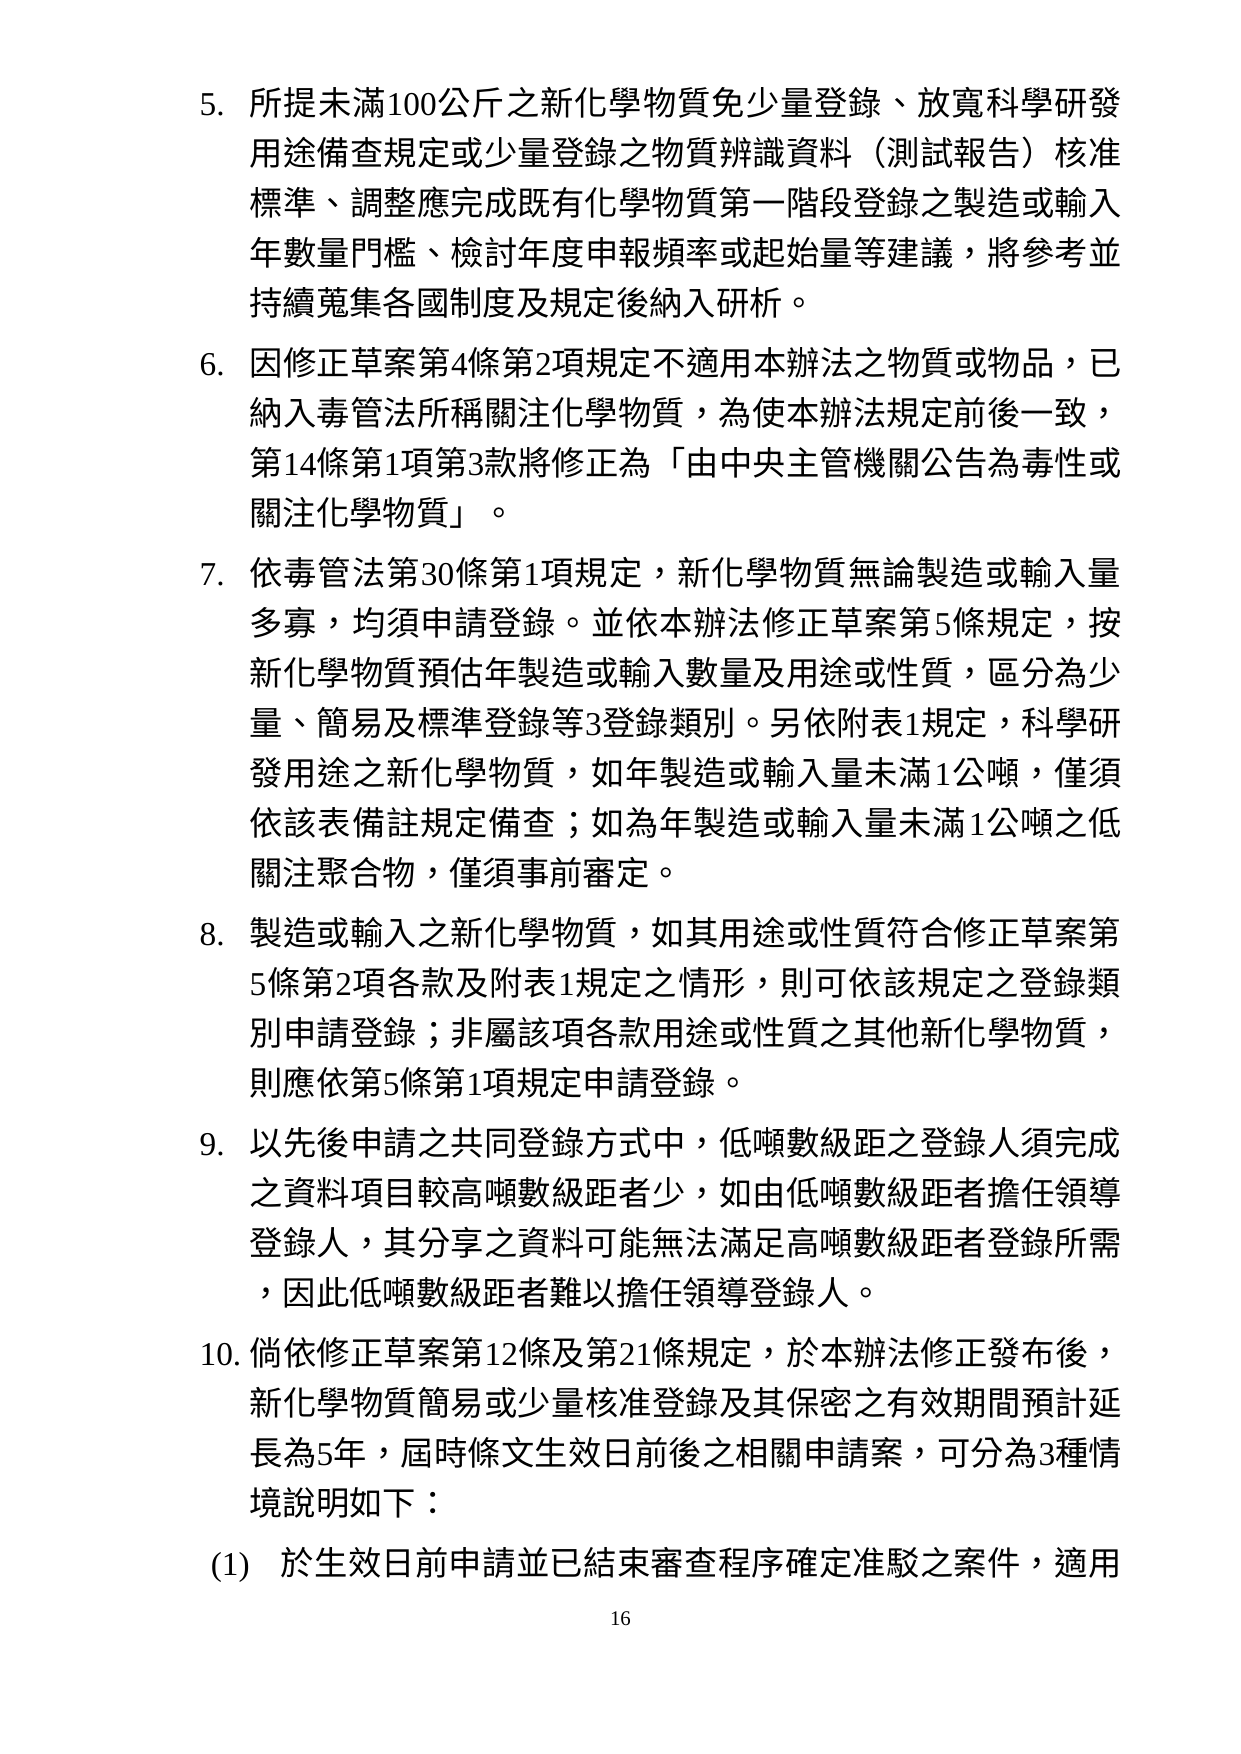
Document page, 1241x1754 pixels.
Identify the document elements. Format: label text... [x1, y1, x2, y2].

list 倘依修正草案第12條及第21條規定，於本辦法修正發布後，新化學物質簡易或少量核准登錄及其保密之有效期間預計延長為5年，屆時條文生效日前後之相關申請案，可分為3種情境說明如下： [199, 1325, 1122, 1525]
list 因修正草案第4條第2項規定不適用本辦法之物質或物品，已納入毒管法所稱關注化學物質，為使本辦法規定前後一致，第14條第1項第3款將修正為「由中央主管機關公告為毒性或關注化學物質」。 [199, 335, 1122, 535]
list 製造或輸入之新化學物質，如其用途或性質符合修正草案第5條第2項各款及附表1規定之情形，則可依該規定之登錄類別申請登錄；非屬該項各款用途或性質之其他新化學物質，則應依第5條第1項規定申請登錄。 [199, 905, 1122, 1105]
list 所提未滿100公斤之新化學物質免少量登錄、放寬科學研發用途備查規定或少量登錄之物質辨識資料（測試報告）核准標準、調整應完成既有化學物質第一階段登錄之製造或輸入年數量門檻、檢討年度申報頻率或起始量等建議，將參考並持續蒐集各國制度及規定後納入研析。 [199, 75, 1122, 325]
list 依毒管法第30條第1項規定，新化學物質無論製造或輸入量多寡，均須申請登錄。並依本辦法修正草案第5條規定，按新化學物質預估年製造或輸入數量及用途或性質，區分為少量、簡易及標準登錄等3登錄類別。另依附表1規定，科學研發用途之新化學物質，如年製造或輸入量未滿1公噸，僅須依該表備註規定備查；如為年製造或輸入量未滿1公噸之低關注聚合物，僅須事前審定。 [199, 545, 1122, 895]
list 於生效日前申請並已結束審查程序確定准駁之案件，適用 [249, 1535, 1122, 1585]
list 以先後申請之共同登錄方式中，低噸數級距之登錄人須完成之資料項目較高噸數級距者少，如由低噸數級距者擔任領導登錄人，其分享之資料可能無法滿足高噸數級距者登錄所需，因此低噸數級距者難以擔任領導登錄人。 [199, 1115, 1122, 1315]
